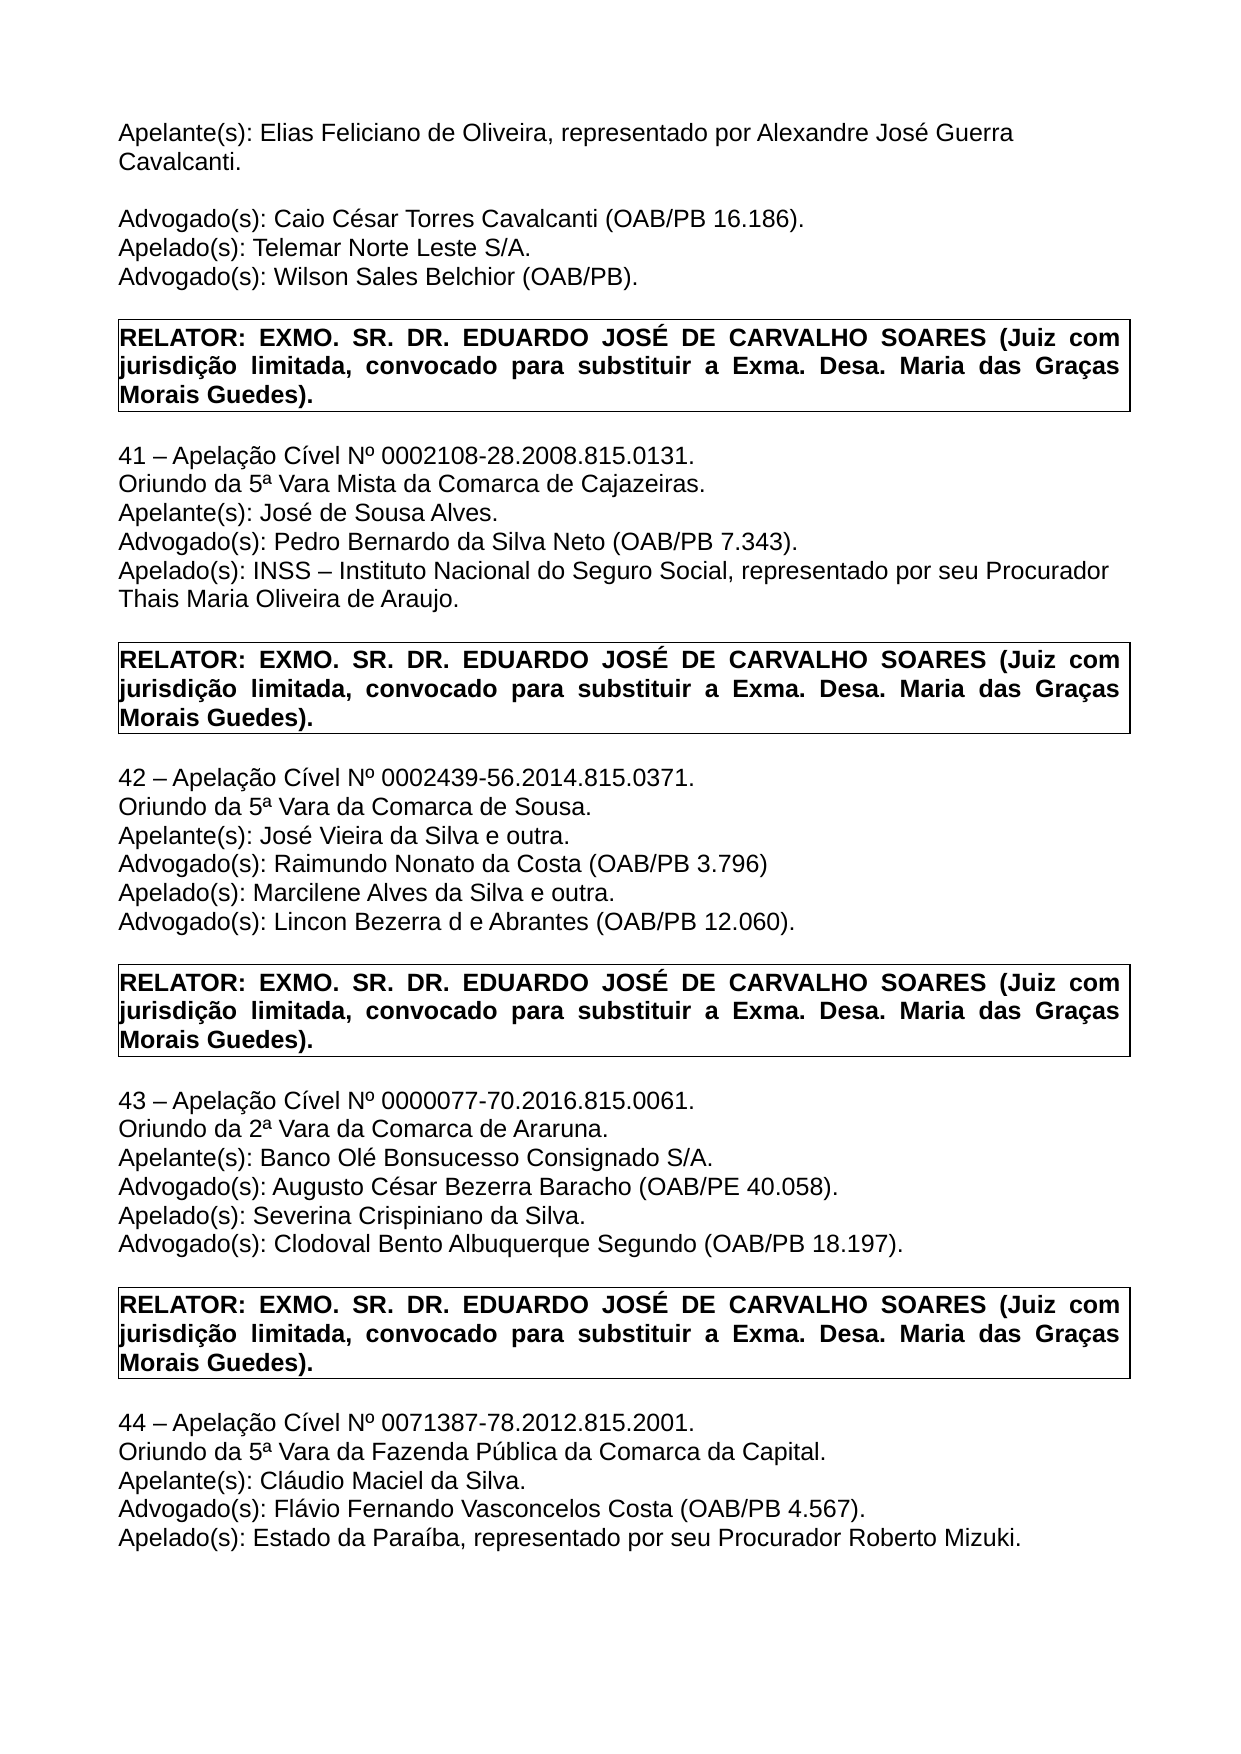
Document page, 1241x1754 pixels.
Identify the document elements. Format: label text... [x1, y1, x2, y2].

text RELATOR: EXMO. SR. DR. EDUARDO JOSÉ DE CARVALHO SOARES (Juiz com jurisdição limitada, convocado para substituir a Exma. Desa. Maria das Graças Morais Guedes). [119, 1288, 1129, 1378]
text RELATOR: EXMO. SR. DR. EDUARDO JOSÉ DE CARVALHO SOARES (Juiz com jurisdição limitada, convocado para substituir a Exma. Desa. Maria das Graças Morais Guedes). [119, 965, 1129, 1056]
text Apelado(s): Estado da Paraíba, representado por seu Procurador Roberto Mizuki. [118, 1523, 1122, 1552]
text 44 – Apelação Cível Nº 0071387-78.2012.815.2001. [118, 1408, 1122, 1437]
text Apelante(s): José Vieira da Silva e outra. [118, 821, 1122, 849]
text Apelado(s): Marcilene Alves da Silva e outra. [118, 878, 1122, 907]
text RELATOR: EXMO. SR. DR. EDUARDO JOSÉ DE CARVALHO SOARES (Juiz com jurisdição limitada, convocado para substituir a Exma. Desa. Maria das Graças Morais Guedes). [119, 320, 1129, 411]
text Apelante(s): Elias Feliciano de Oliveira, representado por Alexandre José Guerra Cavalcanti. [118, 118, 1122, 176]
text 42 – Apelação Cível Nº 0002439-56.2014.815.0371. [118, 763, 1122, 792]
text Oriundo da 2ª Vara da Comarca de Araruna. [118, 1114, 1122, 1143]
text Advogado(s): Flávio Fernando Vasconcelos Costa (OAB/PB 4.567). [118, 1494, 1122, 1523]
text Apelante(s): Banco Olé Bonsucesso Consignado S/A. [118, 1143, 1122, 1172]
text Apelante(s): Cláudio Maciel da Silva. [118, 1466, 1122, 1494]
text RELATOR: EXMO. SR. DR. EDUARDO JOSÉ DE CARVALHO SOARES (Juiz com jurisdição limitada, convocado para substituir a Exma. Desa. Maria das Graças Morais Guedes). [119, 643, 1129, 733]
text Advogado(s): Caio César Torres Cavalcanti (OAB/PB 16.186). [118, 204, 1122, 233]
text Advogado(s): Lincon Bezerra d e Abrantes (OAB/PB 12.060). [118, 907, 1122, 936]
text Apelante(s): José de Sousa Alves. [118, 498, 1122, 527]
text 43 – Apelação Cível Nº 0000077-70.2016.815.0061. [118, 1086, 1122, 1114]
text Advogado(s): Raimundo Nonato da Costa (OAB/PB 3.796) [118, 849, 1122, 878]
text Oriundo da 5ª Vara Mista da Comarca de Cajazeiras. [118, 469, 1122, 498]
text Apelado(s): Telemar Norte Leste S/A. [118, 233, 1122, 262]
text 41 – Apelação Cível Nº 0002108-28.2008.815.0131. [118, 441, 1122, 469]
text Advogado(s): Pedro Bernardo da Silva Neto (OAB/PB 7.343). [118, 527, 1122, 556]
text Advogado(s): Augusto César Bezerra Baracho (OAB/PE 40.058). [118, 1172, 1122, 1201]
text Oriundo da 5ª Vara da Fazenda Pública da Comarca da Capital. [118, 1437, 1122, 1466]
text Oriundo da 5ª Vara da Comarca de Sousa. [118, 792, 1122, 821]
text Apelado(s): INSS – Instituto Nacional do Seguro Social, representado por seu Procurador Thais Maria Oliveira de Araujo. [118, 556, 1122, 613]
text Advogado(s): Clodoval Bento Albuquerque Segundo (OAB/PB 18.197). [118, 1229, 1122, 1258]
text Apelado(s): Severina Crispiniano da Silva. [118, 1201, 1122, 1229]
text Advogado(s): Wilson Sales Belchior (OAB/PB). [118, 262, 1122, 291]
